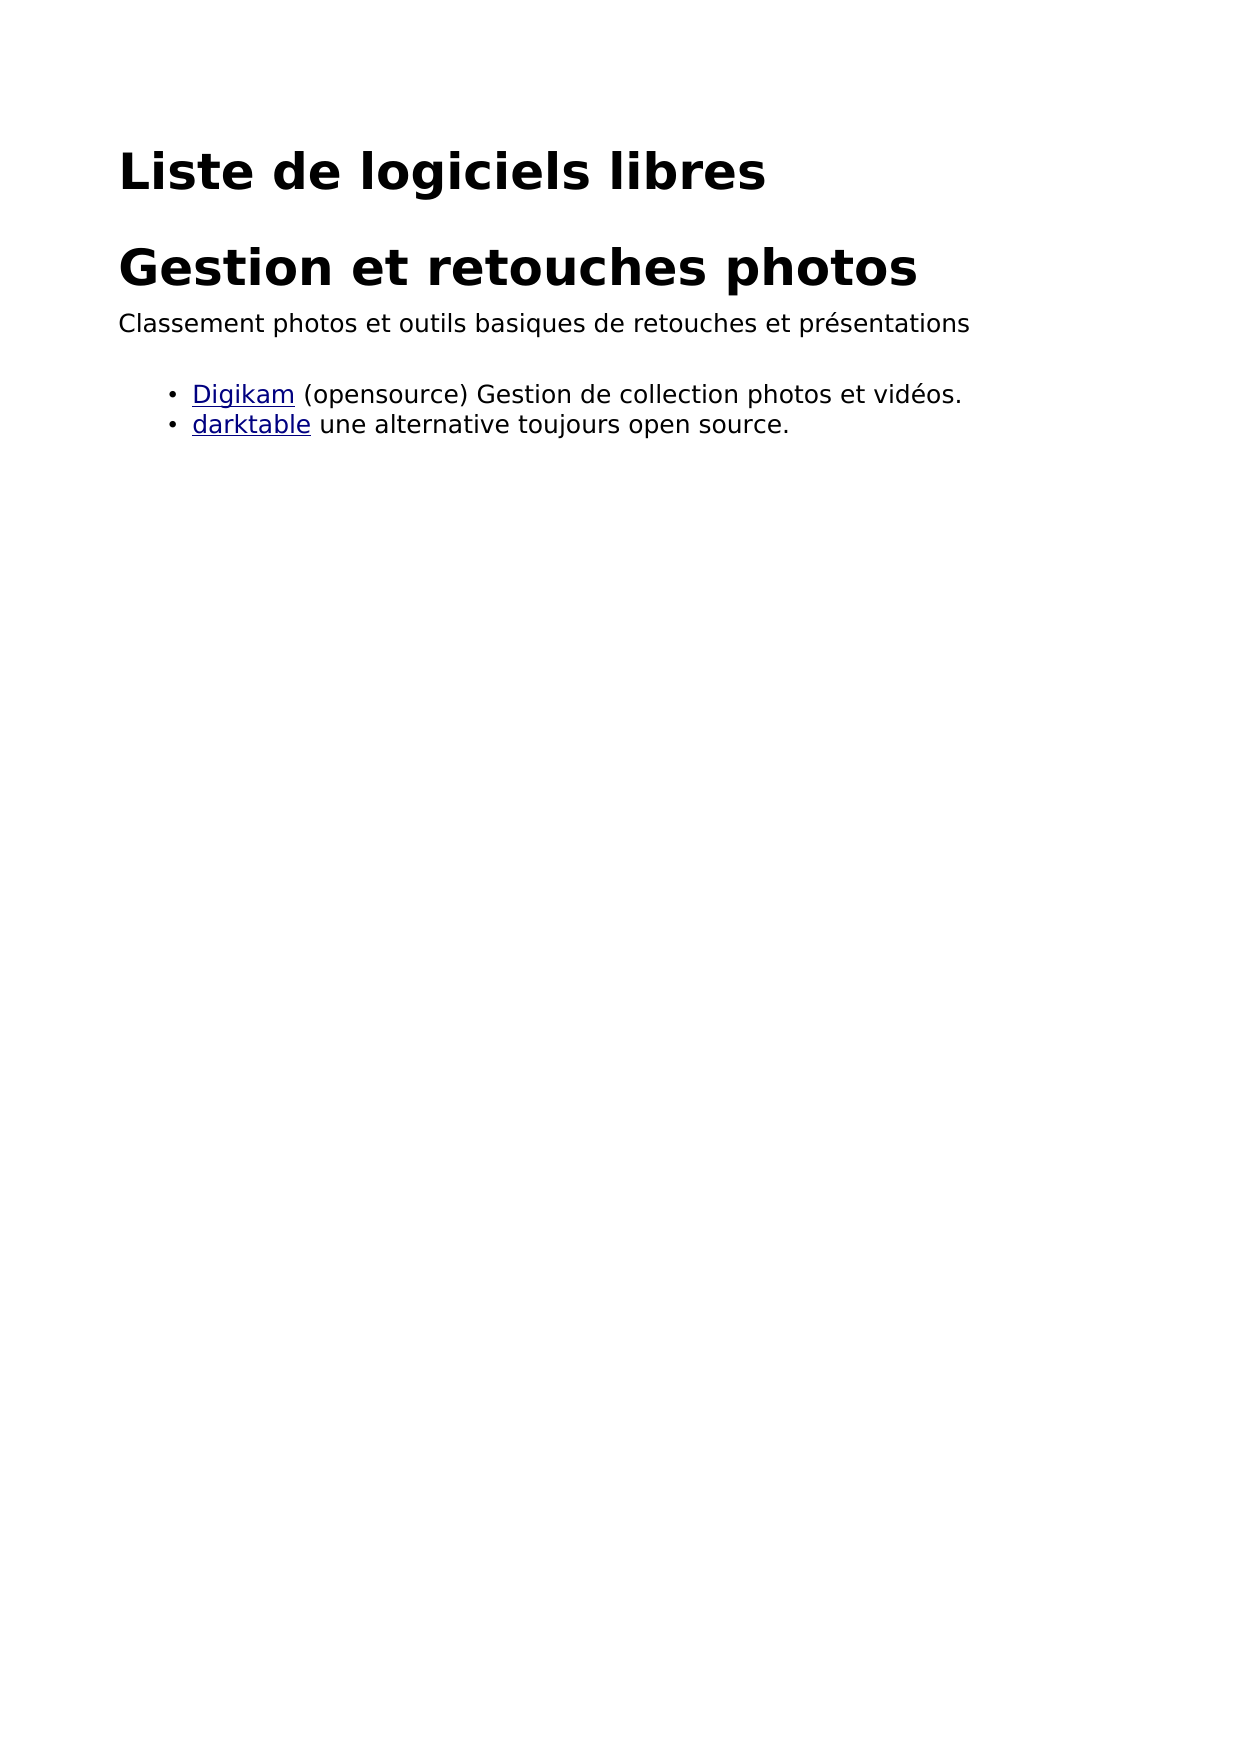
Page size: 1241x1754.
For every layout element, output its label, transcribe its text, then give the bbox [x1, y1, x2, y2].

subtitle Gestion et retouches photos [118, 239, 1122, 297]
subtitle Liste de logiciels libres [118, 143, 1122, 201]
text Classement photos et outils basiques de retouches et présentations [118, 309, 1122, 339]
list Digikam (opensource) Gestion de collection photos et vidéos. [177, 381, 1122, 410]
list darktable une alternative toujours open source. [177, 410, 1122, 439]
